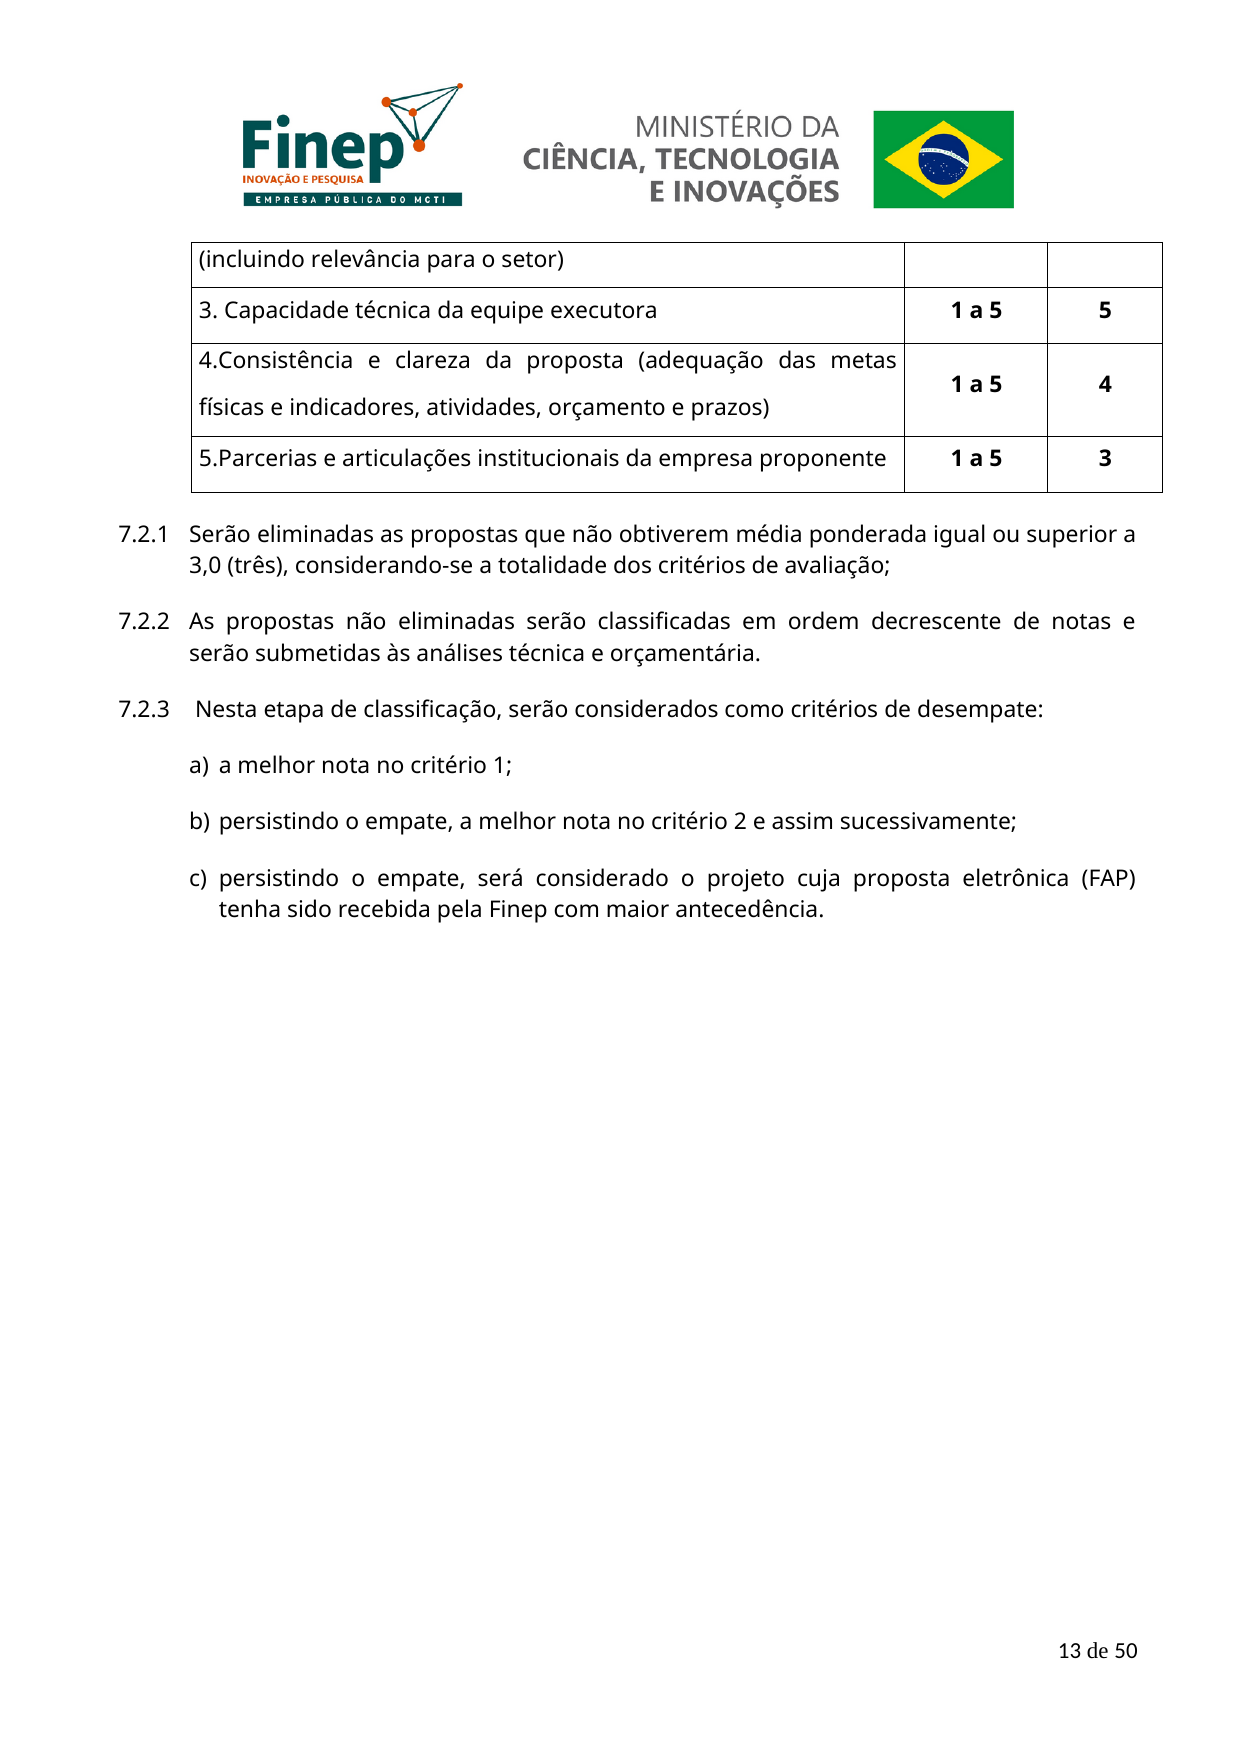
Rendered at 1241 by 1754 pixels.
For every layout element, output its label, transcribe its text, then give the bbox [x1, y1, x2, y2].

table_cell 1 a 5 [905, 344, 1047, 436]
table_cell 5 [1048, 288, 1162, 343]
list Nesta etapa de classificação, serão considerados como critérios de desempate: [118, 693, 1137, 724]
list persistindo o empate, será considerado o projeto cuja proposta eletrônica (FAP) tenha sido recebida pela Finep com maior antecedência. [189, 862, 1137, 924]
table_cell 4.Consistência e clareza da proposta (adequação das metas físicas e indicadores, atividades, orçamento e prazos) [192, 344, 904, 436]
list a melhor nota no critério 1; [189, 749, 1137, 780]
list persistindo o empate, a melhor nota no critério 2 e assim sucessivamente; [189, 805, 1137, 837]
table_cell [1048, 243, 1162, 287]
table_cell 4 [1048, 344, 1162, 436]
list As propostas não eliminadas serão classificadas em ordem decrescente de notas e serão submetidas às análises técnica e orçamentária. [118, 605, 1137, 668]
list Serão eliminadas as propostas que não obtiverem média ponderada igual ou superior a 3,0 (três), considerando-se a totalidade dos critérios de avaliação; [118, 518, 1137, 580]
table_cell [905, 243, 1047, 287]
table_cell 1 a 5 [905, 288, 1047, 343]
table_cell 3 [1048, 437, 1162, 492]
table_cell (incluindo relevância para o setor) [192, 243, 904, 287]
table_cell 5.Parcerias e articulações institucionais da empresa proponente [192, 437, 904, 492]
table_cell 1 a 5 [905, 437, 1047, 492]
table_cell 3. Capacidade técnica da equipe executora [192, 288, 904, 343]
